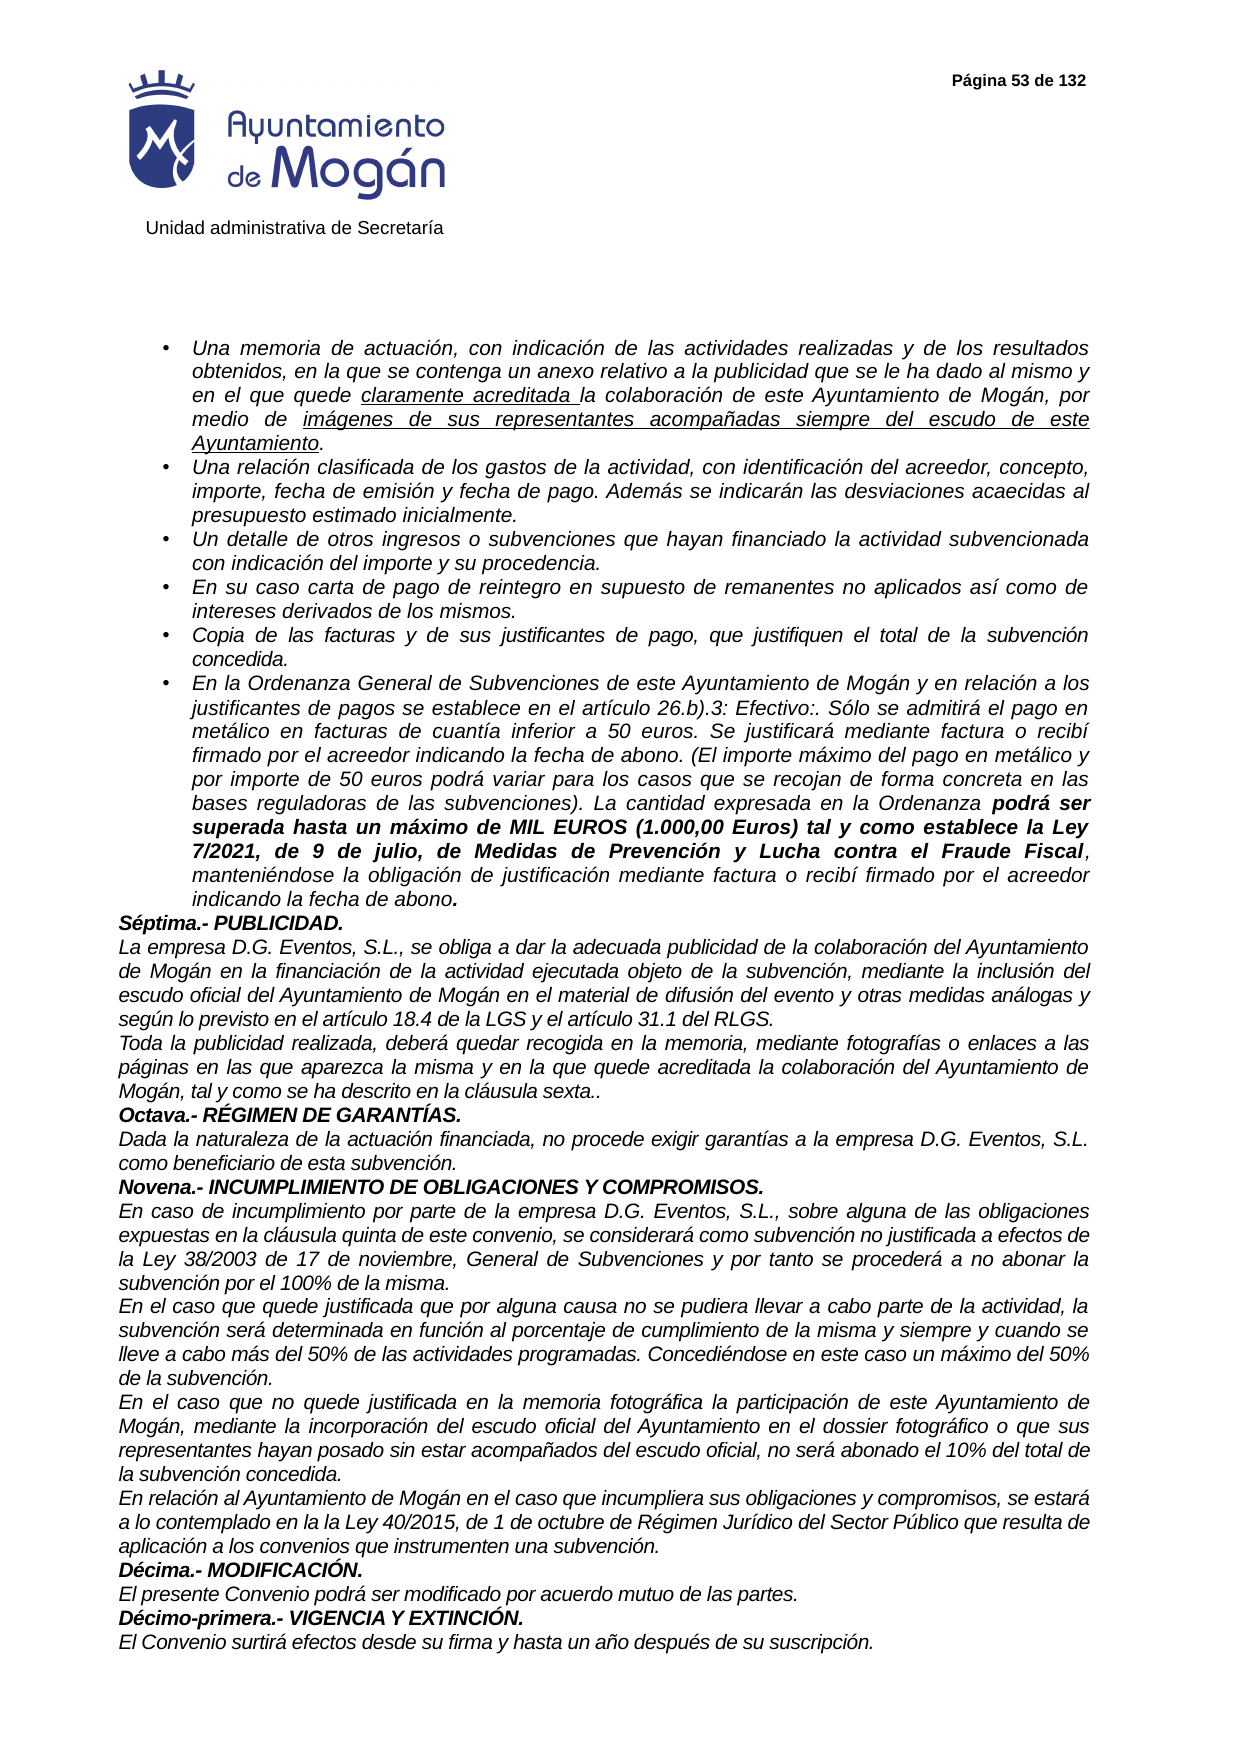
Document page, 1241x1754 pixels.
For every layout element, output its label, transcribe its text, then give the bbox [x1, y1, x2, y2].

text El Convenio surtirá efectos desde su firma y hasta un año después de su suscripción. [118, 1630, 1092, 1654]
text En caso de incumplimiento por parte de la empresa D.G. Eventos, S.L., sobre alguna de las obligaciones expuestas en la cláusula quinta de este convenio, se considerará como subvención no justificada a efectos de la Ley 38/2003 de 17 de noviembre, General de Subvenciones y por tanto se procederá a no abonar la subvención por el 100% de la misma. [118, 1198, 1092, 1294]
text Dada la naturaleza de la actuación financiada, no procede exigir garantías a la empresa D.G. Eventos, S.L. como beneficiario de esta subvención. [118, 1127, 1092, 1174]
text Décimo-primera.- VIGENCIA Y EXTINCIÓN. [118, 1606, 1092, 1630]
list En su caso carta de pago de reintegro en supuesto de remanentes no aplicados así como de intereses derivados de los mismos. [162, 575, 1092, 623]
list Copia de las facturas y de sus justificantes de pago, que justifiquen el total de la subvención concedida. [162, 623, 1092, 671]
text En el caso que quede justificada que por alguna causa no se pudiera llevar a cabo parte de la actividad, la subvención será determinada en función al porcentaje de cumplimiento de la misma y siempre y cuando se lleve a cabo más del 50% de las actividades programadas. Concediéndose en este caso un máximo del 50% de la subvención. [118, 1294, 1092, 1390]
text El presente Convenio podrá ser modificado por acuerdo mutuo de las partes. [118, 1582, 1092, 1606]
text En relación al Ayuntamiento de Mogán en el caso que incumpliera sus obligaciones y compromisos, se estará a lo contemplado en la la Ley 40/2015, de 1 de octubre de Régimen Jurídico del Sector Público que resulta de aplicación a los convenios que instrumenten una subvención. [118, 1486, 1092, 1558]
picture [128, 70, 445, 206]
text En el caso que no quede justificada en la memoria fotográfica la participación de este Ayuntamiento de Mogán, mediante la incorporación del escudo oficial del Ayuntamiento en el dossier fotográfico o que sus representantes hayan posado sin estar acompañados del escudo oficial, no será abonado el 10% del total de la subvención concedida. [118, 1390, 1092, 1486]
text Décima.- MODIFICACIÓN. [118, 1558, 1092, 1582]
list Un detalle de otros ingresos o subvenciones que hayan financiado la actividad subvencionada con indicación del importe y su procedencia. [162, 527, 1092, 575]
text Toda la publicidad realizada, deberá quedar recogida en la memoria, mediante fotografías o enlaces a las páginas en las que aparezca la misma y en la que quede acreditada la colaboración del Ayuntamiento de Mogán, tal y como se ha descrito en la cláusula sexta.. [118, 1031, 1092, 1103]
list En la Ordenanza General de Subvenciones de este Ayuntamiento de Mogán y en relación a los justificantes de pagos se establece en el artículo 26.b).3: Efectivo:. Sólo se admitirá el pago en metálico en facturas de cuantía inferior a 50 euros. Se justificará mediante factura o recibí firmado por el acreedor indicando la fecha de abono. (El importe máximo del pago en metálico y por importe de 50 euros podrá variar para los casos que se recojan de forma concreta en las bases reguladoras de las subvenciones). La cantidad expresada en la Ordenanza podrá ser superada hasta un máximo de MIL EUROS (1.000,00 Euros) tal y como establece la Ley 7/2021, de 9 de julio, de Medidas de Prevención y Lucha contra el Fraude Fiscal, manteniéndose la obligación de justificación mediante factura o recibí firmado por el acreedor indicando la fecha de abono. [162, 671, 1092, 911]
list Una memoria de actuación, con indicación de las actividades realizadas y de los resultados obtenidos, en la que se contenga un anexo relativo a la publicidad que se le ha dado al mismo y en el que quede claramente acreditada la colaboración de este Ayuntamiento de Mogán, por medio de imágenes de sus representantes acompañadas siempre del escudo de este Ayuntamiento. [162, 335, 1092, 455]
text Octava.- RÉGIMEN DE GARANTÍAS. [118, 1103, 1092, 1127]
text Novena.- INCUMPLIMIENTO DE OBLIGACIONES Y COMPROMISOS. [118, 1174, 1092, 1198]
text Séptima.- PUBLICIDAD. [118, 911, 1092, 935]
text La empresa D.G. Eventos, S.L., se obliga a dar la adecuada publicidad de la colaboración del Ayuntamiento de Mogán en la financiación de la actividad ejecutada objeto de la subvención, mediante la inclusión del escudo oficial del Ayuntamiento de Mogán en el material de difusión del evento y otras medidas análogas y según lo previsto en el artículo 18.4 de la LGS y el artículo 31.1 del RLGS. [118, 935, 1092, 1031]
list Una relación clasificada de los gastos de la actividad, con identificación del acreedor, concepto, importe, fecha de emisión y fecha de pago. Además se indicarán las desviaciones acaecidas al presupuesto estimado inicialmente. [162, 455, 1092, 527]
